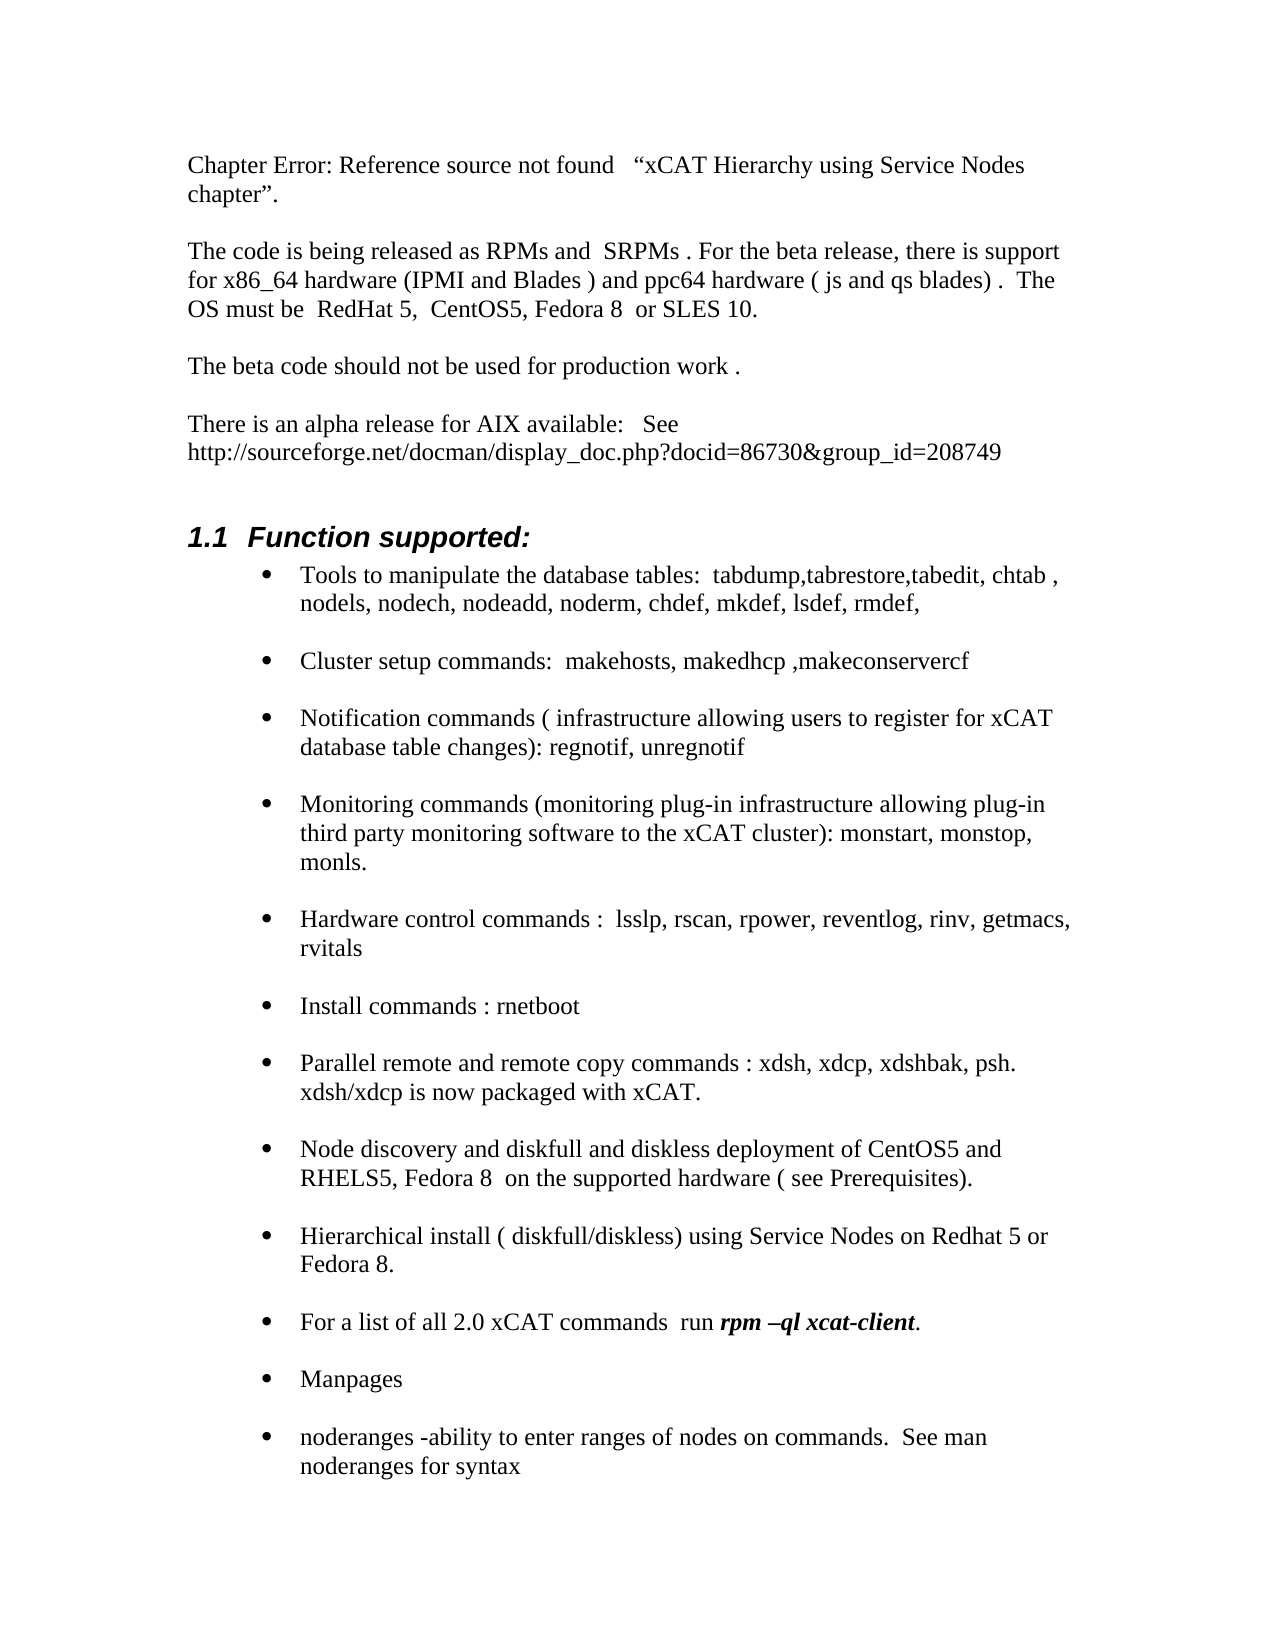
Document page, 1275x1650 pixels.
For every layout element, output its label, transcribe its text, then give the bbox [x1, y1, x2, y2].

list Cluster setup commands: makehosts, makedhcp ,makeconservercf [262, 646, 1087, 675]
list Node discovery and diskfull and diskless deployment of CentOS5 and RHELS5, Fedora 8 on the supported hardware ( see Prerequisites). [262, 1134, 1087, 1192]
list Notification commands ( infrastructure allowing users to register for xCAT database table changes): regnotif, unregnotif [262, 703, 1087, 761]
text There is an alpha release for AIX available: See http://sourceforge.net/docman/display_doc.php?docid=86730&group_id=208749 [187, 409, 1087, 466]
text The beta code should not be used for production work . [187, 351, 1087, 380]
text The code is being released as RPMs and SRPMs . For the beta release, there is support for x86_64 hardware (IPMI and Blades ) and ppc64 hardware ( js and qs blades) . The OS must be RedHat 5, CentOS5, Fedora 8 or SLES 10. [187, 236, 1087, 322]
list Tools to manipulate the database tables: tabdump,tabrestore,tabedit, chtab , nodels, nodech, nodeadd, noderm, chdef, mkdef, lsdef, rmdef, [262, 560, 1087, 617]
list Parallel remote and remote copy commands : xdsh, xdcp, xdshbak, psh. xdsh/xdcp is now packaged with xCAT. [262, 1048, 1087, 1106]
list noderanges -ability to enter ranges of nodes on commands. See man noderanges for syntax [262, 1422, 1087, 1479]
list Install commands : rnetboot [262, 991, 1087, 1019]
subtitle Function supported: [187, 520, 1087, 553]
list Hierarchical install ( diskfull/diskless) using Service Nodes on Redhat 5 or Fedora 8. [262, 1221, 1087, 1278]
list Manpages [262, 1364, 1087, 1393]
list Hardware control commands : lsslp, rscan, rpower, reventlog, rinv, getmacs, rvitals [262, 904, 1087, 962]
list For a list of all 2.0 xCAT commands run rpm –ql xcat-client. [262, 1307, 1087, 1336]
list Monitoring commands (monitoring plug-in infrastructure allowing plug-in third party monitoring software to the xCAT cluster): monstart, monstop, monls. [262, 789, 1087, 876]
text xCAT 2.0 is a complete rewrite of xCAT 1.2/1.3 implementing a new architecture (see description at end of this document). All commands are client/server, authenticated, logged and policy driven. The clients can be run on any OS with Perl, including Windows. The code has been completely rewritten in Perl, and table data is now stored in a relational database. As the default database, we are including SQLite with the xCAT OSS rpm. To use the new Service Node feature, you must be using Redhat 5 or Fedora 8 and install and setup the PostgreSQL Database. See instructions below in Chapter “xCAT Hierarchy using Service Nodes chapter”. [187, 150, 1087, 207]
